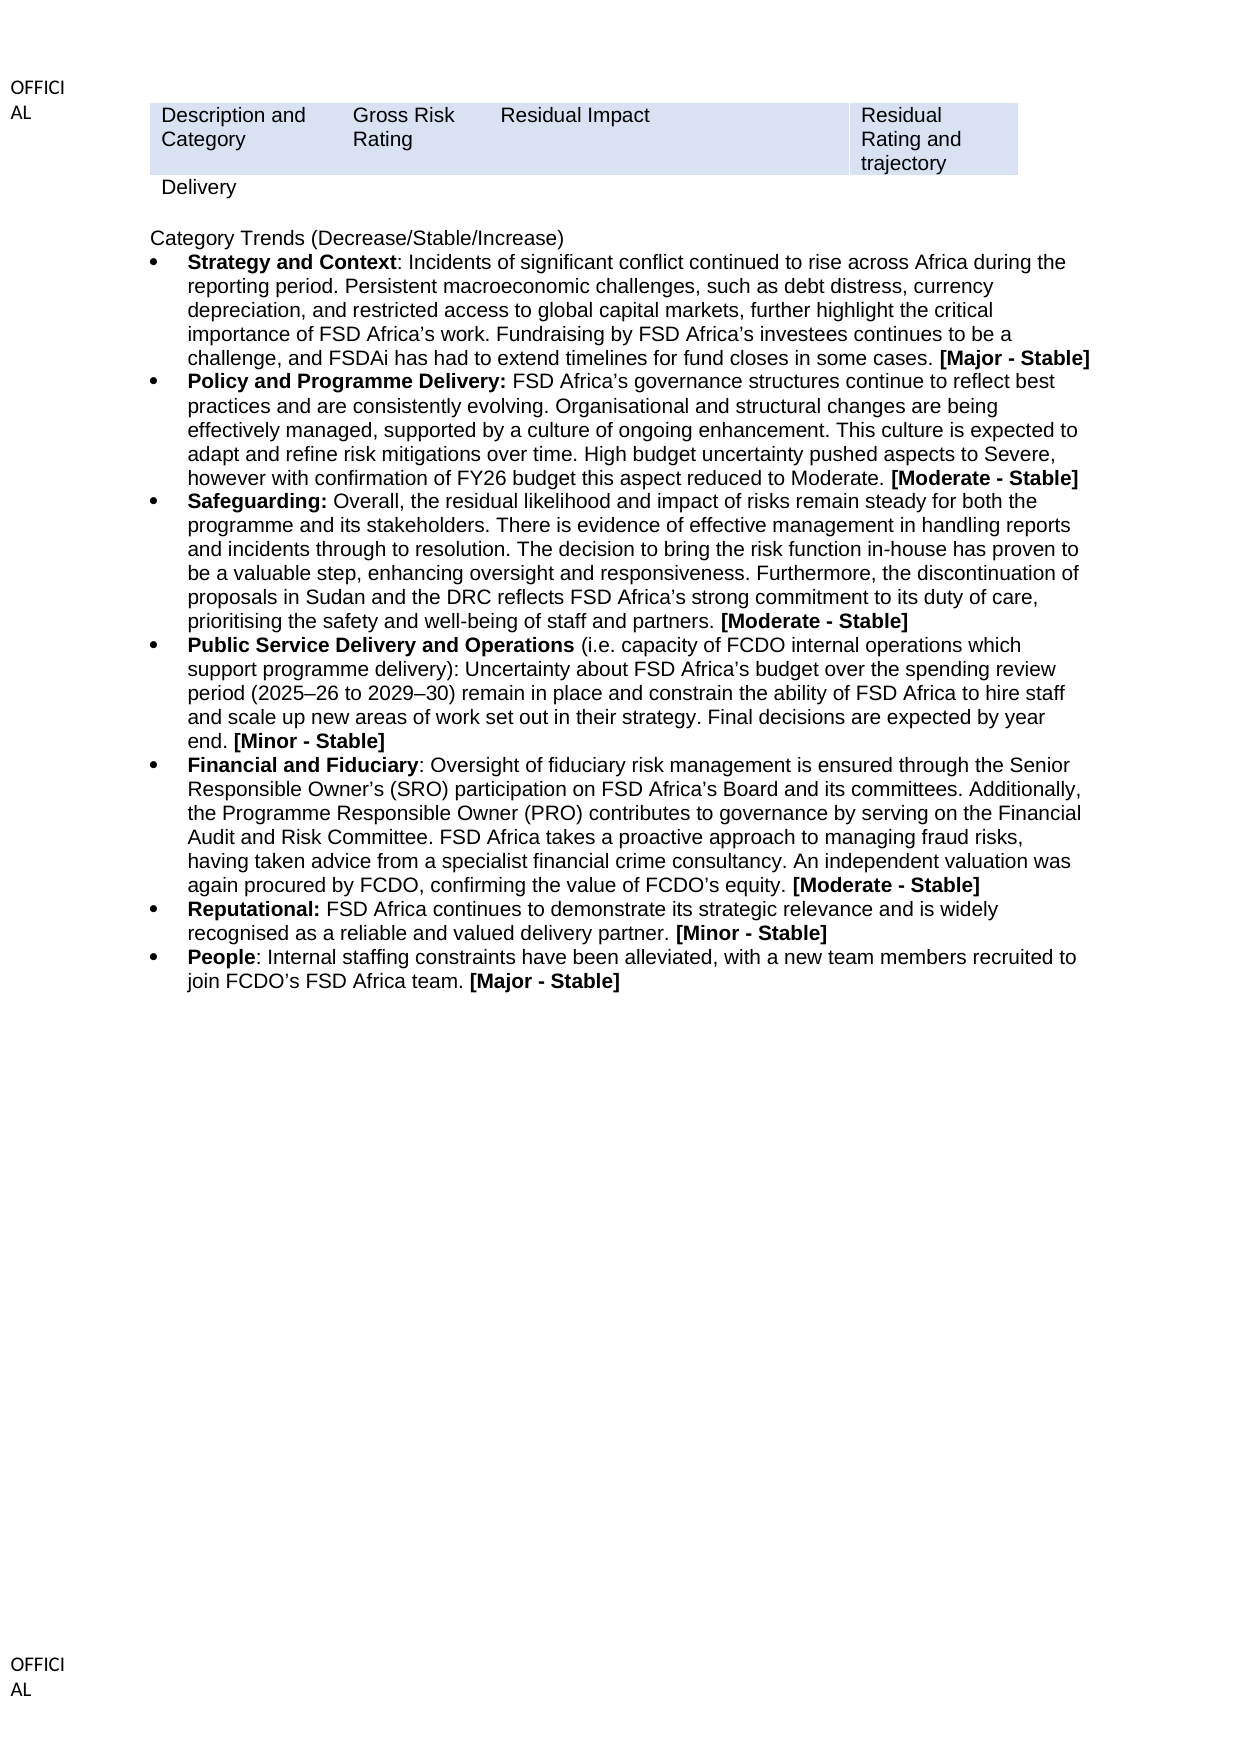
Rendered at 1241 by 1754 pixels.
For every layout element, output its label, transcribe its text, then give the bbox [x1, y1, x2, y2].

list Safeguarding: Overall, the residual likelihood and impact of risks remain steady for both the programme and its stakeholders. There is evidence of effective management in handling reports and incidents through to resolution. The decision to bring the risk function in-house has proven to be a valuable step, enhancing oversight and responsiveness. Furthermore, the discontinuation of proposals in Sudan and the DRC reflects FSD Africa’s strong commitment to its duty of care, prioritising the safety and well-being of staff and partners. [Moderate - Stable] [150, 489, 1090, 633]
table_cell [850, 175, 1018, 199]
table_header Residual Impact [489, 103, 849, 175]
table_cell [341, 175, 489, 199]
list Reputational: FSD Africa continues to demonstrate its strategic relevance and is widely recognised as a reliable and valued delivery partner. [Minor - Stable] [150, 897, 1090, 945]
list Financial and Fiduciary: Oversight of fiduciary risk management is ensured through the Senior Responsible Owner’s (SRO) participation on FSD Africa’s Board and its committees. Additionally, the Programme Responsible Owner (PRO) contributes to governance by serving on the Financial Audit and Risk Committee. FSD Africa takes a proactive approach to managing fraud risks, having taken advice from a specialist financial crime consultancy. An independent valuation was again procured by FCDO, confirming the value of FCDO’s equity. [Moderate - Stable] [150, 753, 1090, 897]
list Policy and Programme Delivery: FSD Africa’s governance structures continue to reflect best practices and are consistently evolving. Organisational and structural changes are being effectively managed, supported by a culture of ongoing enhancement. This culture is expected to adapt and refine risk mitigations over time. High budget uncertainty pushed aspects to Severe, however with confirmation of FY26 budget this aspect reduced to Moderate. [Moderate - Stable] [150, 369, 1090, 489]
table_header Residual Rating and trajectory [850, 103, 1018, 175]
text Category Trends (Decrease/Stable/Increase) [150, 226, 1090, 249]
list Public Service Delivery and Operations (i.e. capacity of FCDO internal operations which support programme delivery): Uncertainty about FSD Africa’s budget over the spending review period (2025–26 to 2029–30) remain in place and constrain the ability of FSD Africa to hire staff and scale up new areas of work set out in their strategy. Final decisions are expected by year end. [Minor - Stable] [150, 633, 1090, 753]
table_cell Delivery [150, 175, 341, 199]
list People: Internal staffing constraints have been alleviated, with a new team members recruited to join FCDO’s FSD Africa team. [Major - Stable] [150, 945, 1090, 993]
table_cell [489, 175, 849, 199]
table_header Description and Category [150, 103, 341, 175]
list Strategy and Context: Incidents of significant conflict continued to rise across Africa during the reporting period. Persistent macroeconomic challenges, such as debt distress, currency depreciation, and restricted access to global capital markets, further highlight the critical importance of FSD Africa’s work. Fundraising by FSD Africa’s investees continues to be a challenge, and FSDAi has had to extend timelines for fund closes in some cases. [Major - Stable] [150, 249, 1090, 369]
table_header Gross Risk Rating [341, 103, 489, 175]
